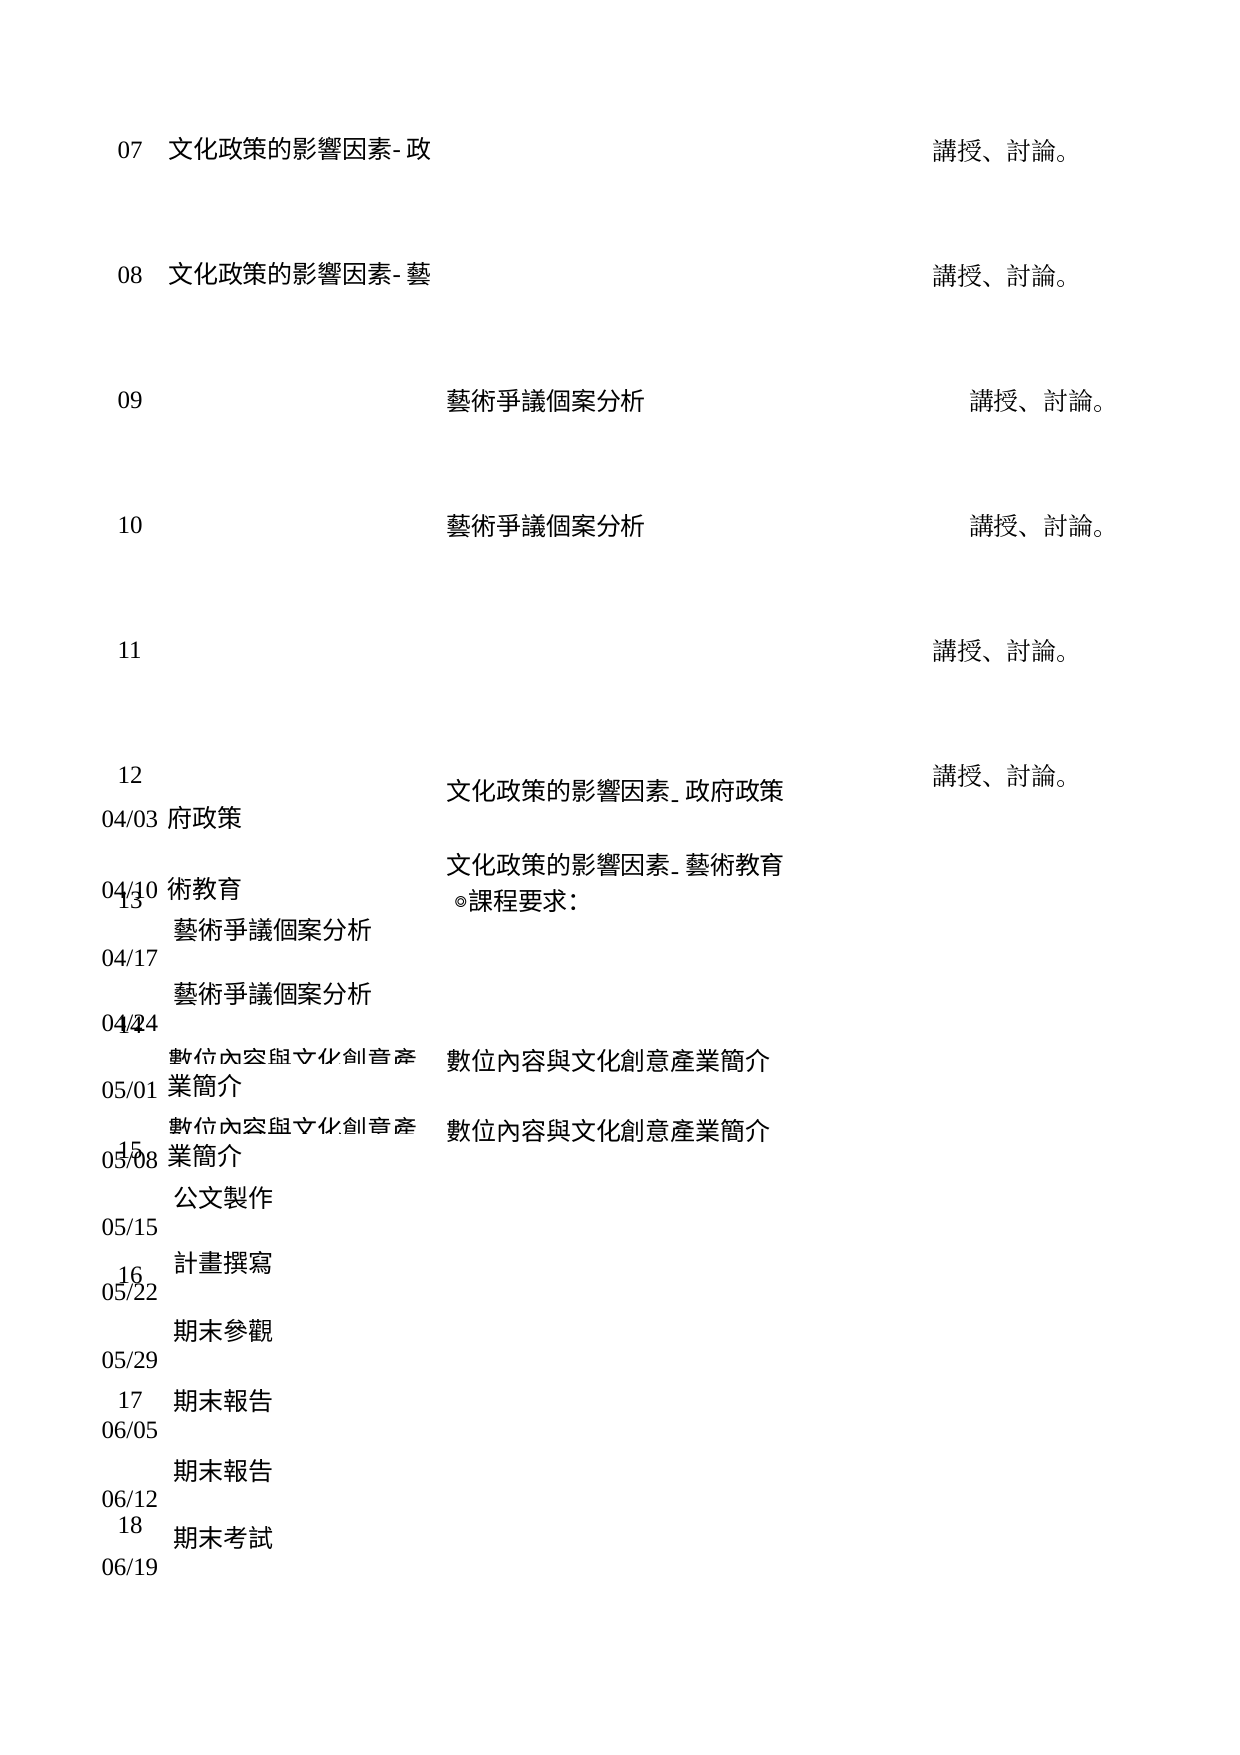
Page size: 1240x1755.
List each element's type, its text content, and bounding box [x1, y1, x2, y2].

text 18 [196, 1527, 209, 1541]
text 09 [117, 358, 446, 421]
text 13 [101, 1583, 309, 1594]
text 15 [101, 1118, 175, 1134]
text 16 [192, 1254, 227, 1266]
text 14 [361, 983, 446, 1046]
text ◎課程要求： [453, 858, 1183, 921]
text 數位內容與文化創意產 [305, 1049, 324, 1064]
text [101, 1177, 813, 1187]
text 16 [101, 1254, 190, 1266]
text 07 文化政策的影響因素- 政 [117, 108, 932, 171]
text 講授、討論。 [932, 608, 1183, 671]
text 數位內容與文化創意產 [199, 1049, 229, 1064]
text 講授、討論。 [932, 233, 1183, 296]
text [101, 1040, 409, 1051]
text 13 [101, 1244, 309, 1254]
text 06/19 期末考試 [101, 1541, 309, 1583]
text 數位內容與文化創意產 [306, 1119, 324, 1134]
text 05/08 業簡介 數位內容與文化創意產業簡介 [101, 1134, 813, 1177]
text 講授、討論。 [932, 108, 1183, 171]
text 14 [187, 990, 194, 997]
text 13 [125, 1516, 309, 1527]
text 18 [233, 1527, 266, 1541]
text [101, 836, 828, 846]
text 13 [101, 858, 446, 866]
text 04/03 府政策 文化政策的影響因素- 政府政策 [101, 794, 828, 836]
text 05/29 期末參觀 [101, 1334, 309, 1377]
text 14 [242, 986, 264, 997]
text 14 [354, 986, 359, 997]
text 14 [308, 986, 331, 997]
text ◎課程要求： [569, 858, 607, 866]
text 14 [264, 986, 277, 997]
text ◎課程要求： [487, 858, 503, 866]
text 18 [267, 1483, 446, 1546]
text 藝術爭議個案分析 講授、討論。 [446, 483, 1183, 546]
text 數位內容與文化創意產 [365, 1119, 403, 1134]
text ◎課程要求： [723, 858, 742, 866]
text 數位內容與文化創意產 [397, 1119, 453, 1134]
text 數位內容與文化創意產 [365, 1049, 404, 1064]
text 13 [101, 1447, 309, 1458]
text 06/12 期末報告 [101, 1474, 309, 1516]
text [101, 975, 409, 986]
text 數位內容與文化創意產 [332, 1119, 363, 1134]
text 數位內容與文化創意產 [288, 1119, 304, 1134]
text 11 [117, 608, 932, 671]
text 12 [117, 733, 932, 796]
text 14 [101, 986, 179, 997]
text 14 [296, 986, 308, 997]
text 講授、討論。 [932, 733, 1183, 796]
text 14 [283, 986, 288, 997]
text [101, 907, 828, 918]
text [101, 1107, 813, 1118]
text 數位內容與文化創意產 [332, 1049, 363, 1064]
text 04/17 藝術爭議個案分析 [101, 933, 409, 975]
text 04/24 藝術爭議個案分析 [101, 997, 409, 1040]
text ◎課程要求： [654, 858, 691, 866]
text 數位內容與文化創意產 [288, 1049, 304, 1064]
text 藝術爭議個案分析 講授、討論。 [446, 358, 1183, 421]
text 08 文化政策的影響因素- 藝 [117, 233, 932, 296]
text 05/01 業簡介 數位內容與文化創意產業簡介 [101, 1064, 813, 1107]
text 18 [211, 1527, 234, 1541]
text 06/05 期末報告 [101, 1404, 309, 1447]
text 14 [190, 986, 209, 997]
text 13 [101, 1377, 309, 1387]
text 13 [101, 1516, 124, 1527]
text 數位內容與文化創意產 [229, 1119, 271, 1134]
text 數位內容與文化創意產 [228, 1049, 272, 1064]
text 05/22 計畫撰寫 [101, 1266, 309, 1308]
text 14 [211, 986, 234, 997]
text ◎課程要求： [517, 858, 533, 866]
text 04/10 術教育 文化政策的影響因素- 藝術教育 [101, 866, 828, 907]
text 13 [101, 1308, 309, 1319]
text 數位內容與文化創意產 [199, 1119, 229, 1134]
text 16 [229, 1233, 446, 1296]
text 17 [101, 1358, 446, 1421]
text 10 [117, 483, 446, 546]
text 數位內容與文化創意產 [186, 1049, 200, 1064]
text 數位內容與文化創意產 [397, 1049, 453, 1064]
text 14 [328, 986, 352, 997]
text 18 [101, 1527, 176, 1541]
text 05/15 公文製作 [101, 1201, 309, 1244]
